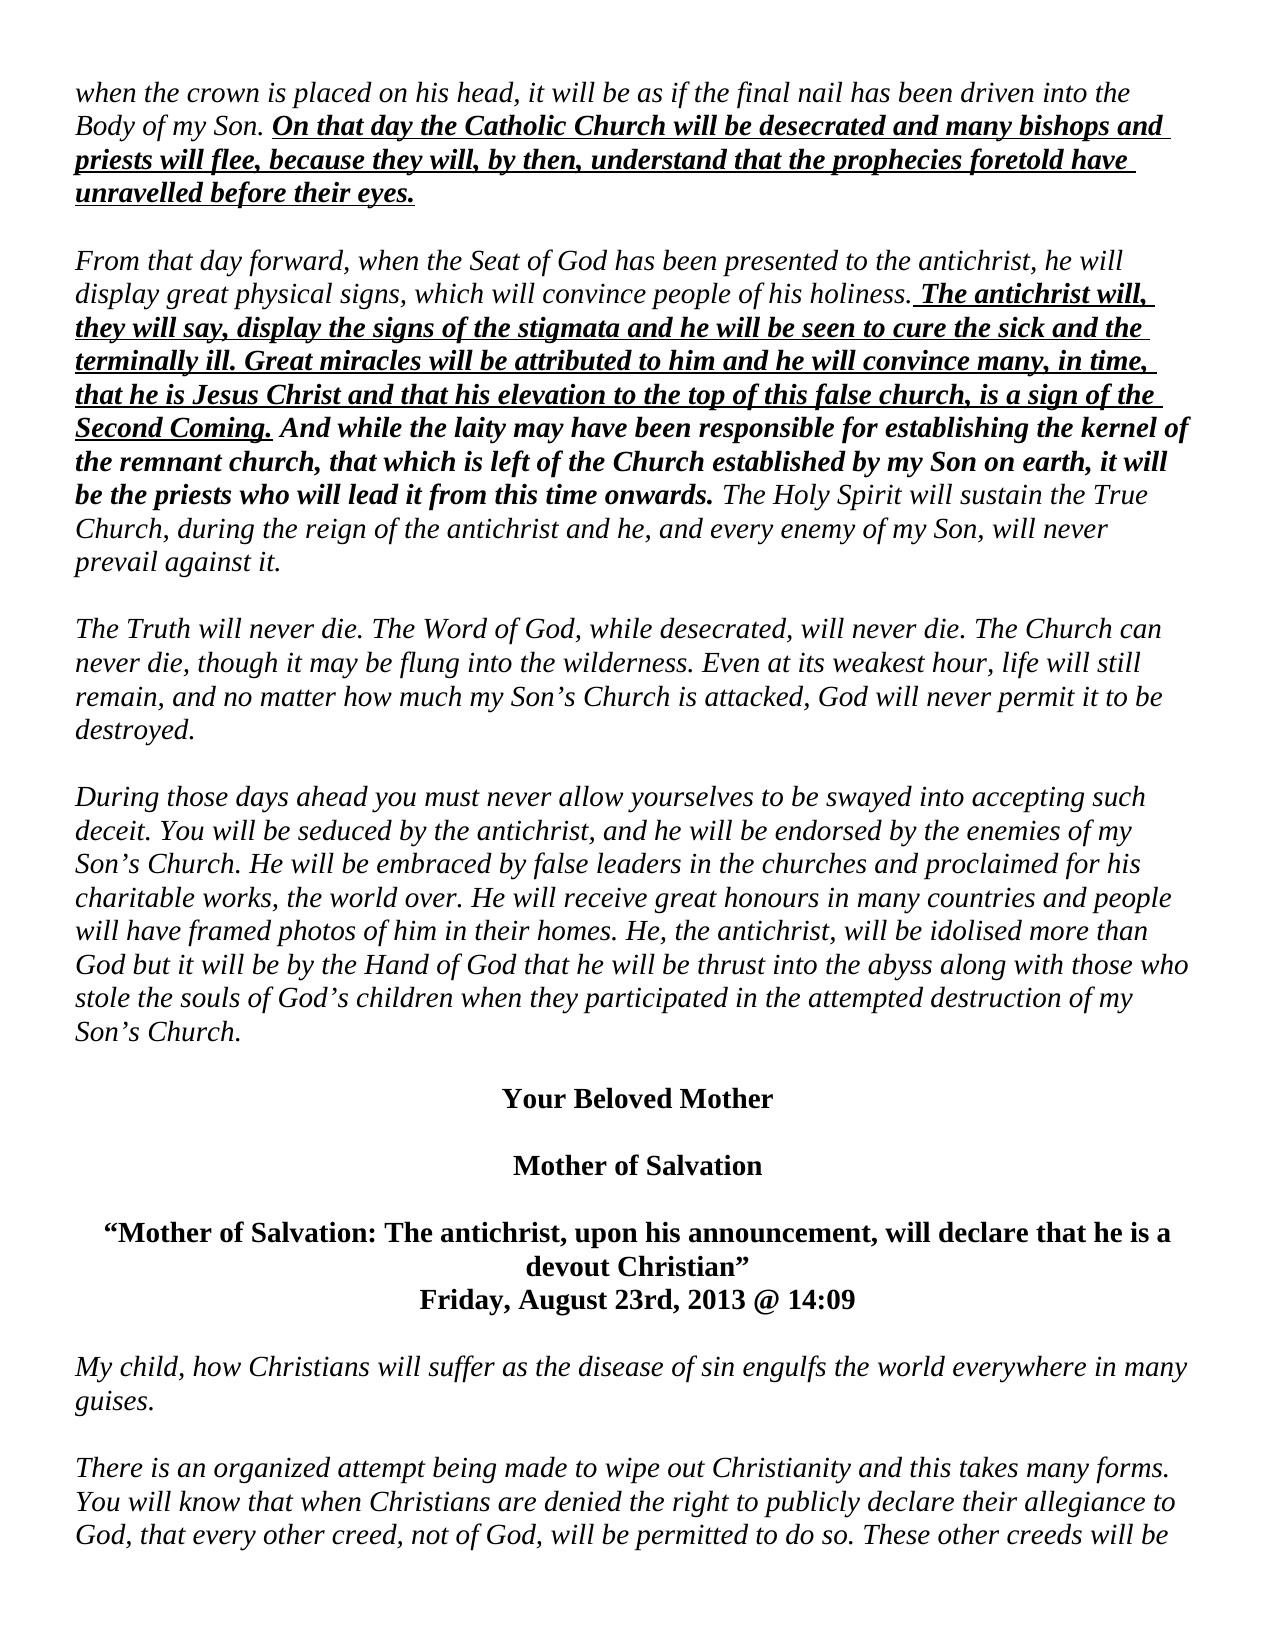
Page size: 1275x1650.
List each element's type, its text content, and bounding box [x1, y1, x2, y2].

text My child, how Christians will suffer as the disease of sin engulfs the world everywhere in many guises. [75, 1349, 1200, 1417]
text when the crown is placed on his head, it will be as if the final nail has been driven into the Body of my Son. On that day the Catholic Church will be desecrated and many bishops and priests will flee, because they will, by then, understand that the prophecies foretold have unravelled before their eyes. [75, 75, 1200, 209]
text From that day forward, when the Seat of God has been presented to the antichrist, he will display great physical signs, which will convince people of his holiness. The antichrist will, they will say, display the signs of the stigmata and he will be seen to cure the sick and the terminally ill. Great miracles will be attributed to him and he will convince many, in time, that he is Jesus Christ and that his elevation to the top of this false church, is a sign of the Second Coming. And while the laity may have been responsible for establishing the kernel of the remnant church, that which is left of the Church established by my Son on earth, it will be the priests who will lead it from this time onwards. The Holy Spirit will sustain the True Church, during the reign of the antichrist and he, and every enemy of my Son, will never prevail against it. [75, 243, 1200, 578]
text Friday, August 23rd, 2013 @ 14:09 [75, 1282, 1200, 1316]
text The Truth will never die. The Word of God, while desecrated, will never die. The Church can never die, though it may be flung into the wilderness. Even at its weakest hour, life will still remain, and no matter how much my Son’s Church is attacked, God will never permit it to be destroyed. [75, 612, 1200, 746]
text “Mother of Salvation: The antichrist, upon his announcement, will declare that he is a devout Christian” [75, 1215, 1200, 1282]
text Your Beloved Mother [75, 1081, 1200, 1115]
text There is an organized attempt being made to wipe out Christianity and this takes many forms. You will know that when Christians are denied the right to publicly declare their allegiance to God, that every other creed, not of God, will be permitted to do so. These other creeds will be [75, 1450, 1200, 1551]
text During those days ahead you must never allow yourselves to be swayed into accepting such deceit. You will be seduced by the antichrist, and he will be endorsed by the enemies of my Son’s Church. He will be embraced by false leaders in the churches and proclaimed for his charitable works, the world over. He will receive great honours in many countries and people will have framed photos of him in their homes. He, the antichrist, will be idolised more than God but it will be by the Hand of God that he will be thrust into the abyss along with those who stole the souls of God’s children when they participated in the attempted destruction of my Son’s Church. [75, 779, 1200, 1048]
text Mother of Salvation [75, 1148, 1200, 1182]
